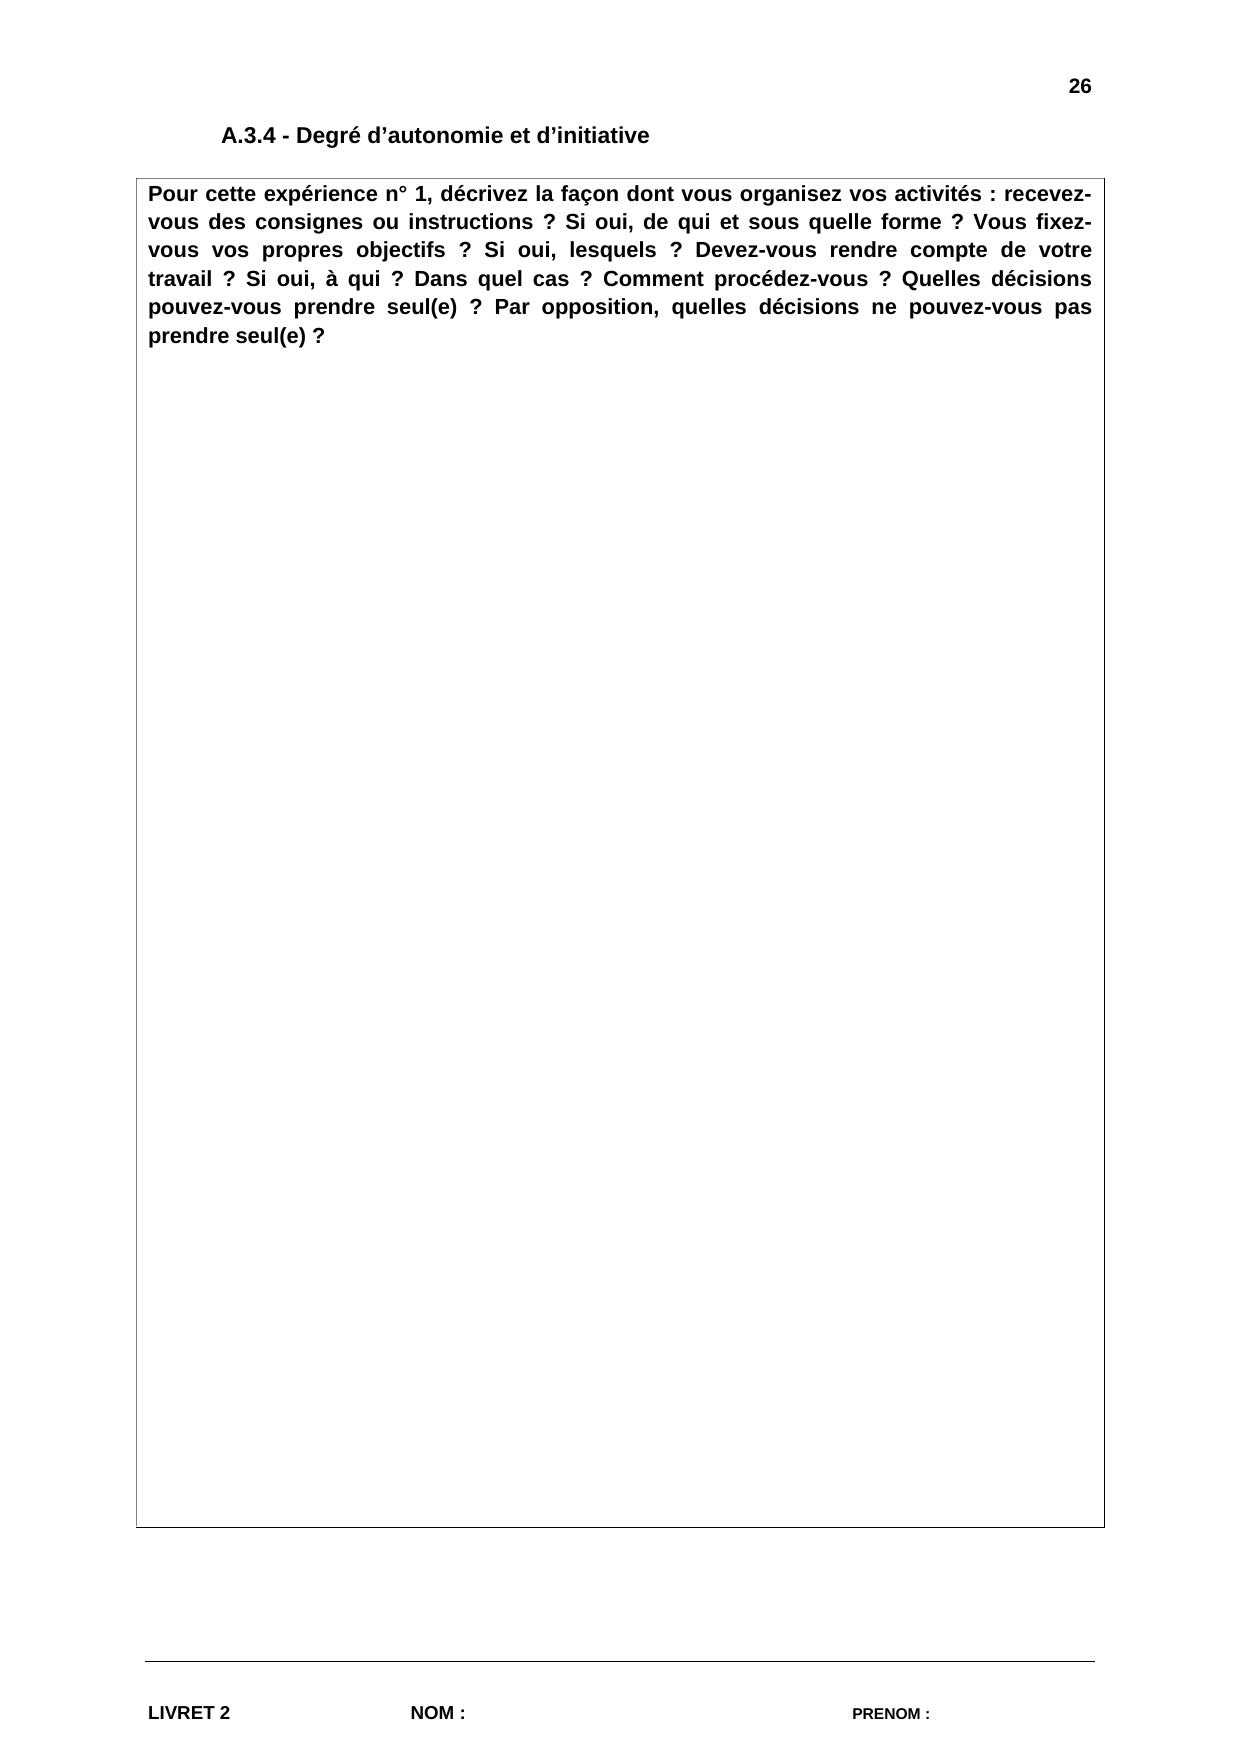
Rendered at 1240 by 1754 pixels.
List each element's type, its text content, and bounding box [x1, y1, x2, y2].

text 26 [1069, 74, 1093, 98]
text A.3.4 - Degré d’autonomie et d’initiative [221, 122, 1093, 148]
text LIVRET 2 NOM : PRENOM : [148, 1700, 1093, 1724]
